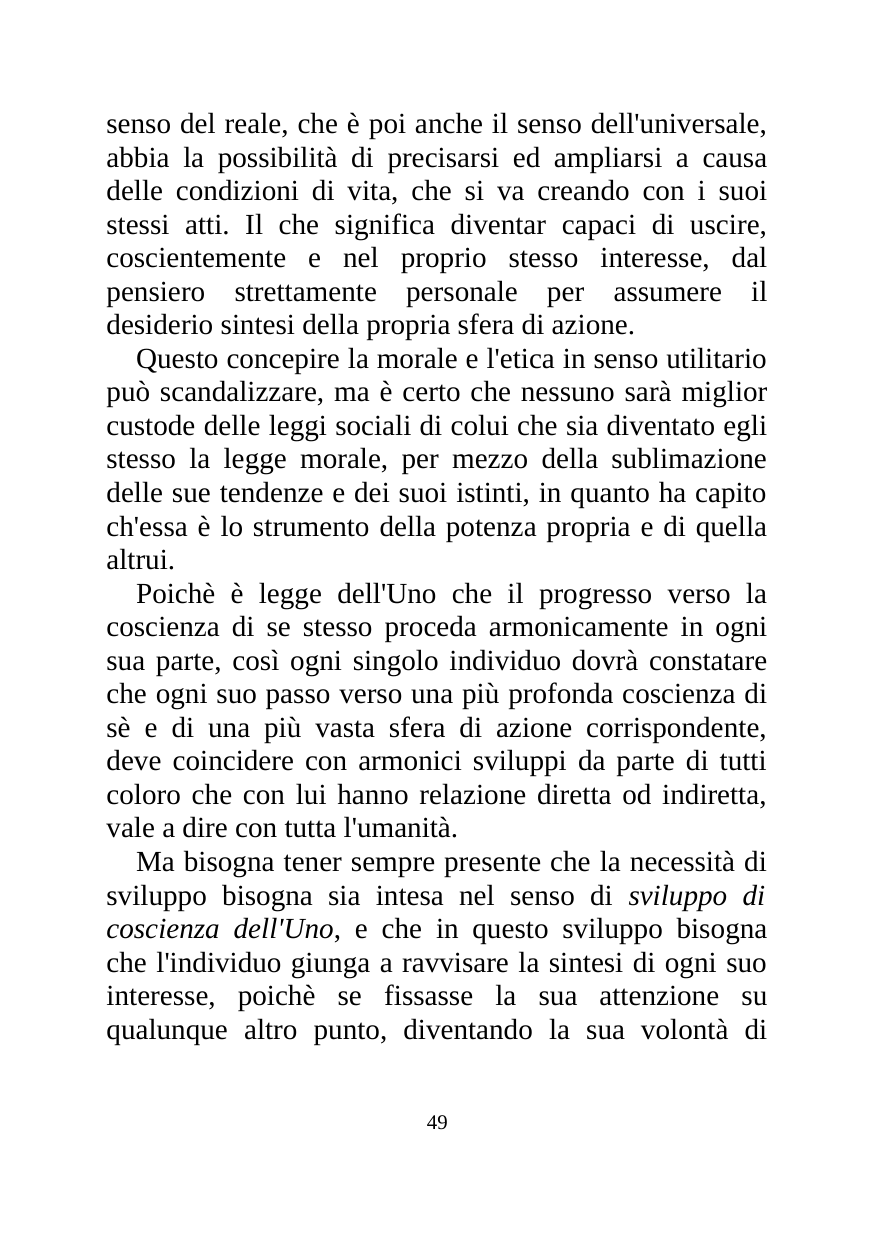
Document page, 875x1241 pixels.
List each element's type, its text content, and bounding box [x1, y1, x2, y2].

text Poichè è legge dell'Uno che il progresso verso la coscienza di se stesso proceda armonicamente in ogni sua parte, così ogni singolo individuo dovrà constatare che ogni suo passo verso una più profonda coscienza di sè e di una più vasta sfera di azione corrispondente, deve coincidere con armonici sviluppi da parte di tutti coloro che con lui hanno relazione diretta od indiretta, vale a dire con tutta l'umanità. [106, 576, 768, 844]
text Ma bisogna tener sempre presente che la necessità di sviluppo bisogna sia intesa nel senso di sviluppo di coscienza dell'Uno, e che in questo sviluppo bisogna che l'individuo giunga a ravvisare la sintesi di ogni suo interesse, poichè se fissasse la sua attenzione su qualunque altro punto, diventando la sua volontà di [106, 844, 768, 1045]
text senso del reale, che è poi anche il senso dell'universale, abbia la possibilità di precisarsi ed ampliarsi a causa delle condizioni di vita, che si va creando con i suoi stessi atti. Il che significa diventar capaci di uscire, coscientemente e nel proprio stesso interesse, dal pensiero strettamente personale per assumere il desiderio sintesi della propria sfera di azione. [106, 106, 768, 341]
text Questo concepire la morale e l'etica in senso utilitario può scandalizzare, ma è certo che nessuno sarà miglior custode delle leggi sociali di colui che sia diventato egli stesso la legge morale, per mezzo della sublimazione delle sue tendenze e dei suoi istinti, in quanto ha capito ch'essa è lo strumento della potenza propria e di quella altrui. [106, 341, 768, 576]
